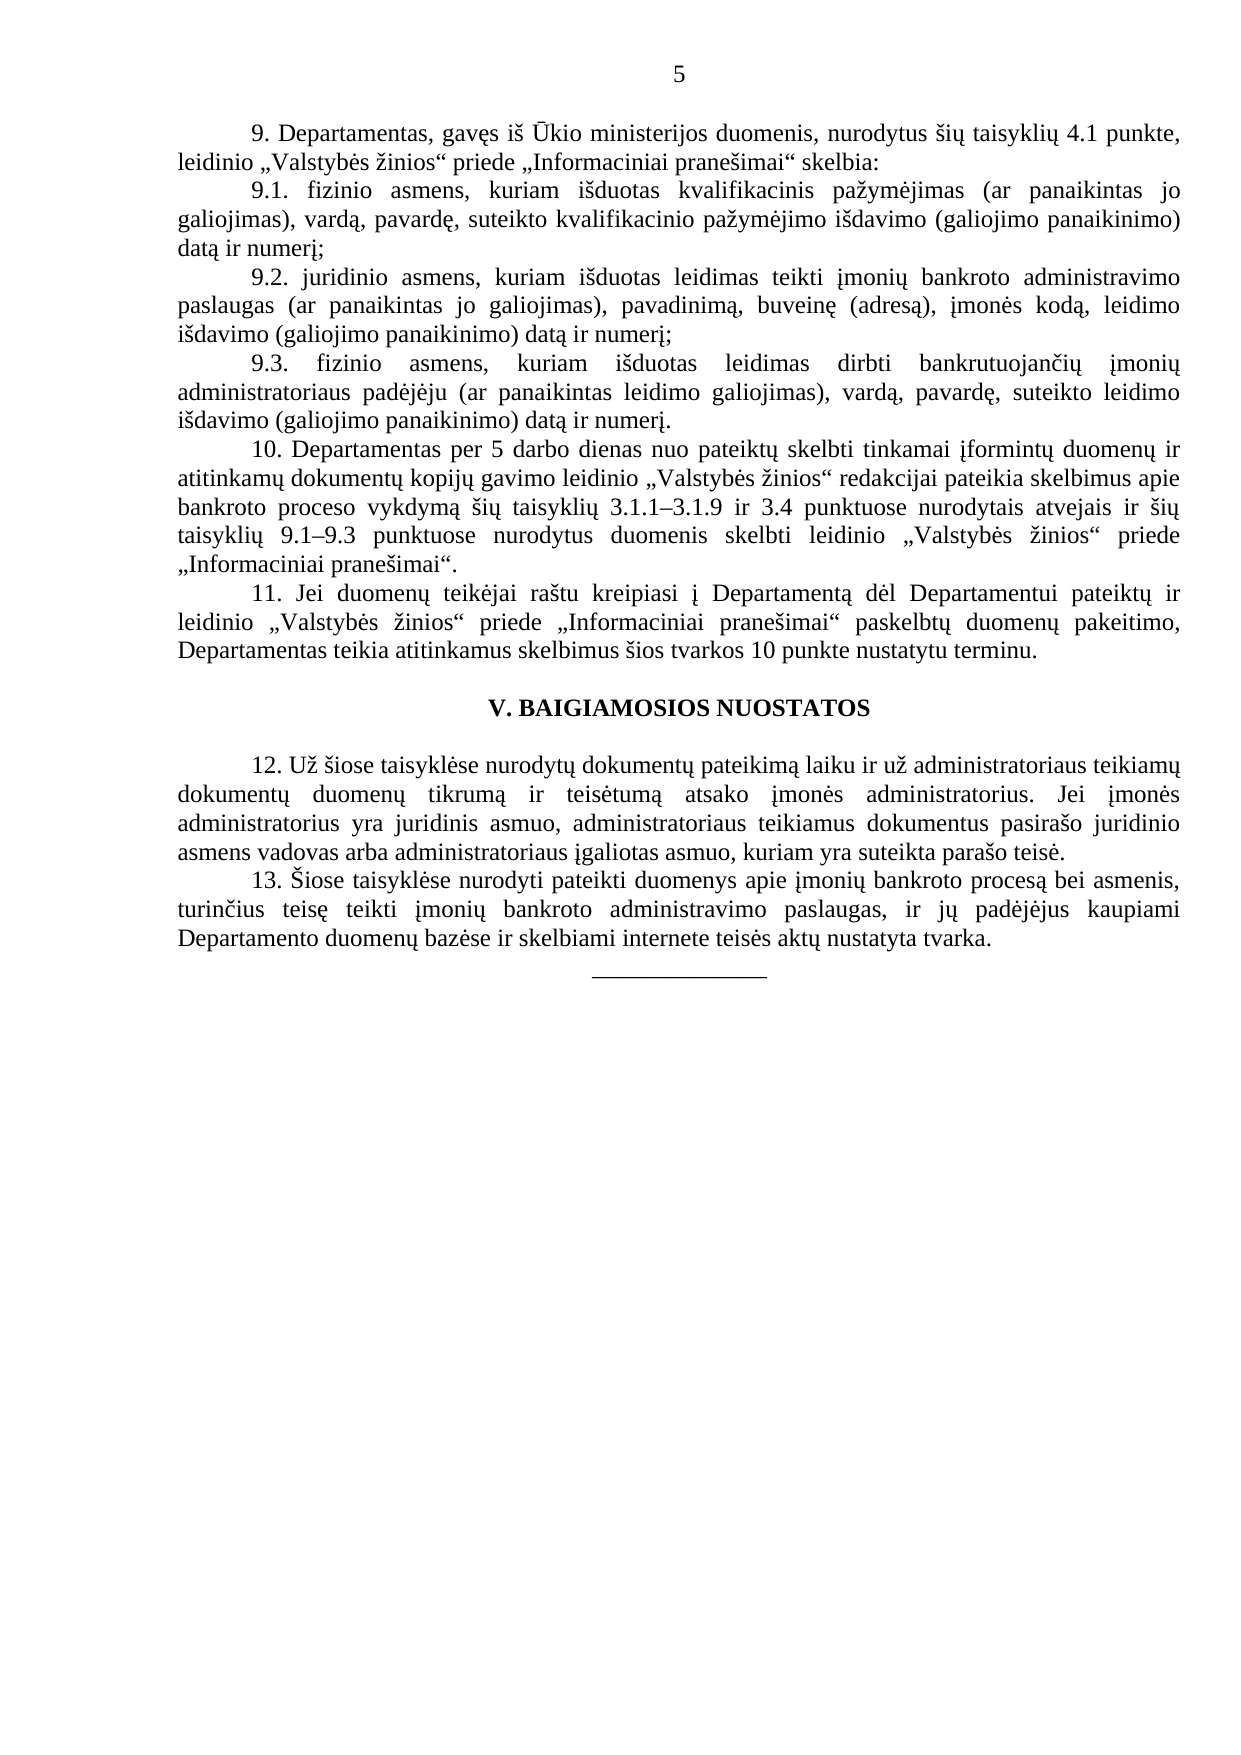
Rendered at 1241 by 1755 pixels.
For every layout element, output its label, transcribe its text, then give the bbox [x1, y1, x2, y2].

text 9.1. fizinio asmens, kuriam išduotas kvalifikacinis pažymėjimas (ar panaikintas jo galiojimas), vardą, pavardę, suteikto kvalifikacinio pažymėjimo išdavimo (galiojimo panaikinimo) datą ir numerį; [177, 176, 1181, 262]
text 9.3. fizinio asmens, kuriam išduotas leidimas dirbti bankrutuojančių įmonių administratoriaus padėjėju (ar panaikintas leidimo galiojimas), vardą, pavardę, suteikto leidimo išdavimo (galiojimo panaikinimo) datą ir numerį. [177, 348, 1181, 434]
text V. Baigiamosios nuostatos [177, 693, 1181, 722]
text 10. Departamentas per 5 darbo dienas nuo pateiktų skelbti tinkamai įformintų duomenų ir atitinkamų dokumentų kopijų gavimo leidinio „Valstybės žinios“ redakcijai pateikia skelbimus apie bankroto proceso vykdymą šių taisyklių 3.1.1–3.1.9 ir 3.4 punktuose nurodytais atvejais ir šių taisyklių 9.1–9.3 punktuose nurodytus duomenis skelbti leidinio „Valstybės žinios“ priede „Informaciniai pranešimai“. [177, 434, 1181, 578]
text 11. Jei duomenų teikėjai raštu kreipiasi į Departamentą dėl Departamentui pateiktų ir leidinio „Valstybės žinios“ priede „Informaciniai pranešimai“ paskelbtų duomenų pakeitimo, Departamentas teikia atitinkamus skelbimus šios tvarkos 10 punkte nustatytu terminu. [177, 578, 1181, 664]
text 9. Departamentas, gavęs iš Ūkio ministerijos duomenis, nurodytus šių taisyklių 4.1 punkte, leidinio „Valstybės žinios“ priede „Informaciniai pranešimai“ skelbia: [177, 118, 1181, 176]
text 13. Šiose taisyklėse nurodyti pateikti duomenys apie įmonių bankroto procesą bei asmenis, turinčius teisę teikti įmonių bankroto administravimo paslaugas, ir jų padėjėjus kaupiami Departamento duomenų bazėse ir skelbiami internete teisės aktų nustatyta tvarka. [177, 866, 1181, 952]
text 12. Už šiose taisyklėse nurodytų dokumentų pateikimą laiku ir už administratoriaus teikiamų dokumentų duomenų tikrumą ir teisėtumą atsako įmonės administratorius. Jei įmonės administratorius yra juridinis asmuo, administratoriaus teikiamus dokumentus pasirašo juridinio asmens vadovas arba administratoriaus įgaliotas asmuo, kuriam yra suteikta parašo teisė. [177, 751, 1181, 866]
text 9.2. juridinio asmens, kuriam išduotas leidimas teikti įmonių bankroto administravimo paslaugas (ar panaikintas jo galiojimas), pavadinimą, buveinę (adresą), įmonės kodą, leidimo išdavimo (galiojimo panaikinimo) datą ir numerį; [177, 262, 1181, 348]
text ______________ [177, 952, 1181, 981]
